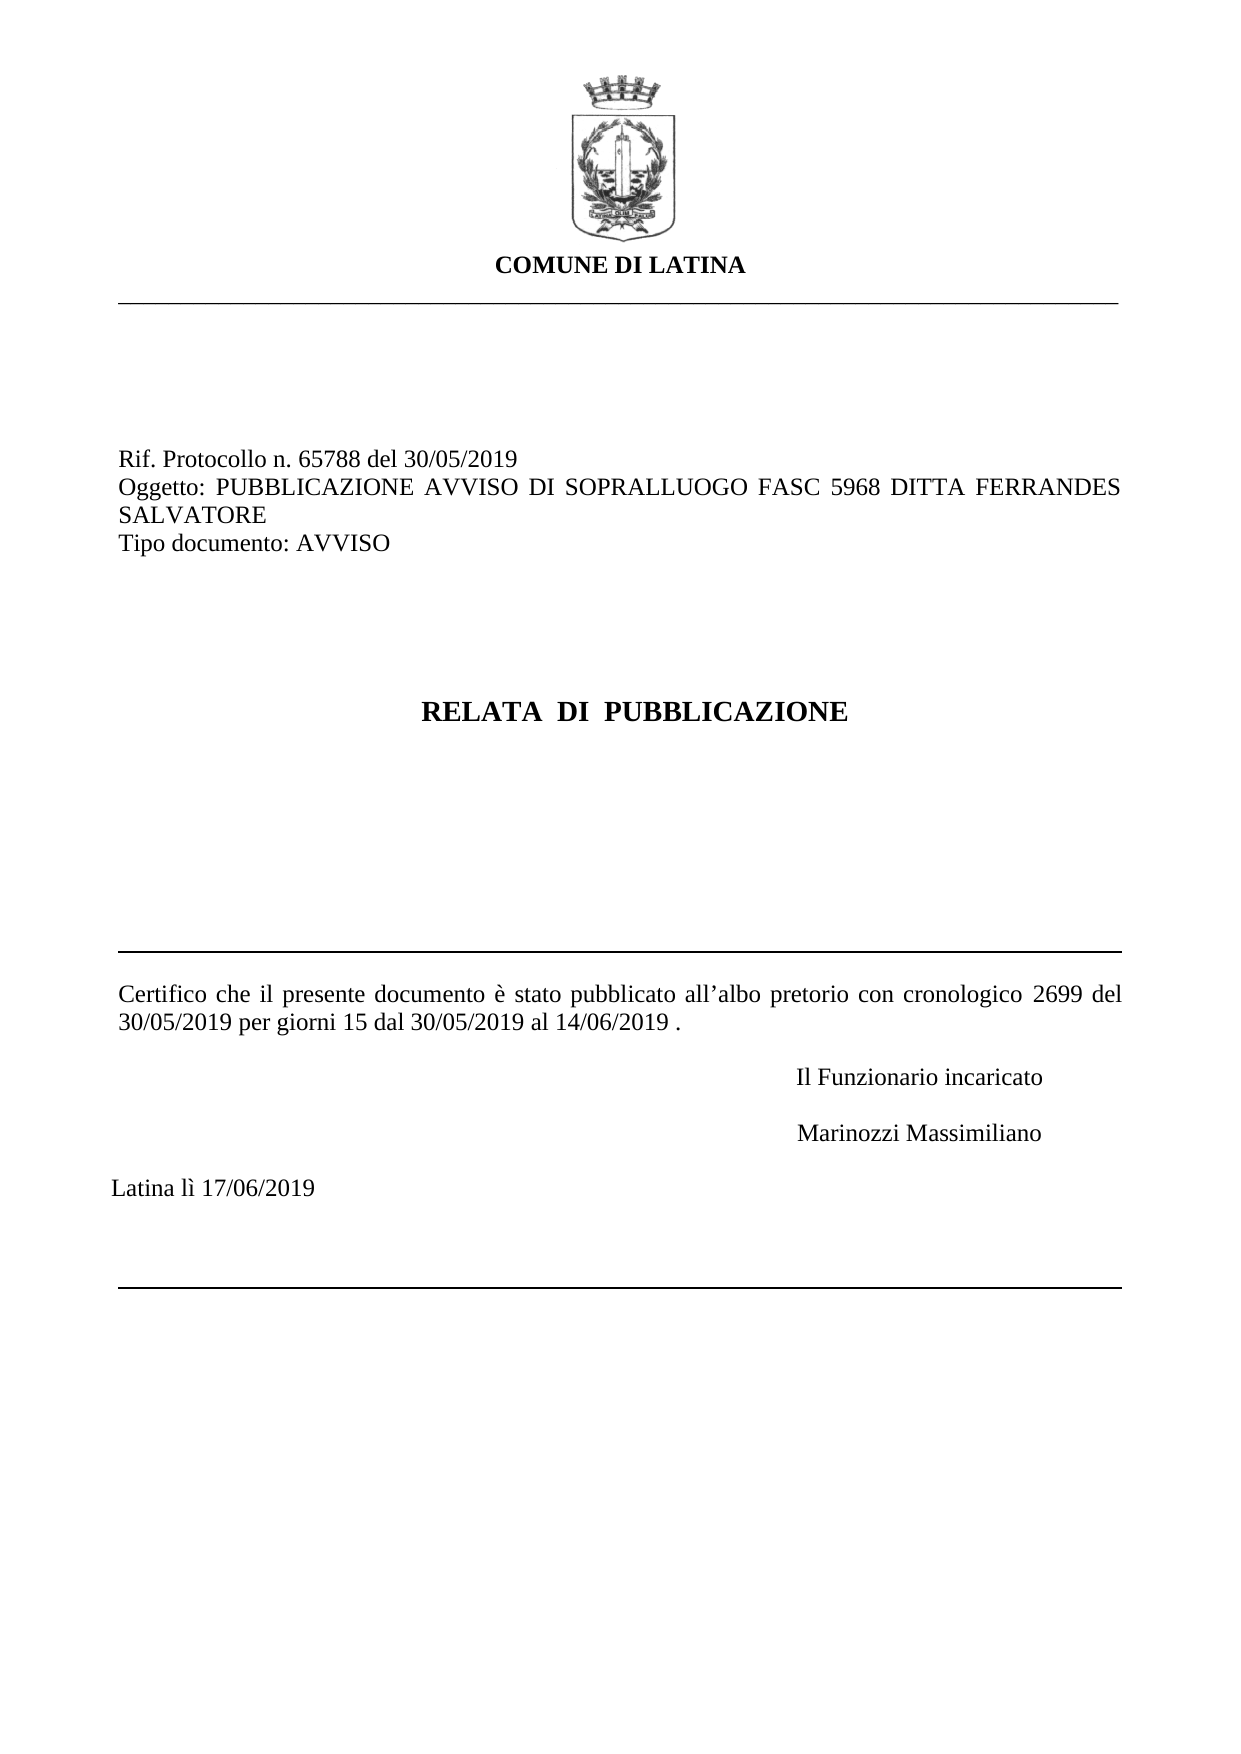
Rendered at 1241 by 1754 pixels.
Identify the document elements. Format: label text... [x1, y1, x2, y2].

table_header Il Funzionario incaricato [709, 1063, 1129, 1091]
text Certifico che il presente documento è stato pubblicato all’albo pretorio con cronologico 2699 del 30/05/2019 per giorni 15 dal 30/05/2019 al 14/06/2019 . [118, 980, 1122, 1036]
table_cell [709, 1146, 1129, 1174]
table_cell [692, 1174, 709, 1202]
table_cell [591, 1091, 692, 1119]
table_cell Latina lì 17/06/2019 [111, 1174, 591, 1202]
table_cell [692, 1146, 709, 1174]
text Tipo documento: AVVISO [118, 529, 1122, 556]
table_cell [111, 1146, 591, 1174]
table_header [591, 1063, 692, 1091]
table_cell [591, 1119, 692, 1146]
picture [556, 75, 685, 252]
table_cell [111, 1091, 591, 1119]
table_cell Marinozzi Massimiliano [709, 1119, 1129, 1146]
table_cell [591, 1174, 692, 1202]
table_header [111, 1063, 591, 1091]
table_cell [692, 1091, 709, 1119]
table_cell [692, 1119, 709, 1146]
table_header [692, 1063, 709, 1091]
text Rif. Protocollo n. 65788 del 30/05/2019 [118, 446, 1122, 473]
table_cell [591, 1146, 692, 1174]
table_cell [709, 1091, 1129, 1119]
subtitle RELATA DI PUBBLICAZIONE [118, 695, 1122, 727]
table_cell [111, 1119, 591, 1146]
table_cell [709, 1174, 1129, 1202]
text Oggetto: PUBBLICAZIONE AVVISO DI SOPRALLUOGO FASC 5968 DITTA FERRANDES SALVATORE [118, 473, 1122, 529]
